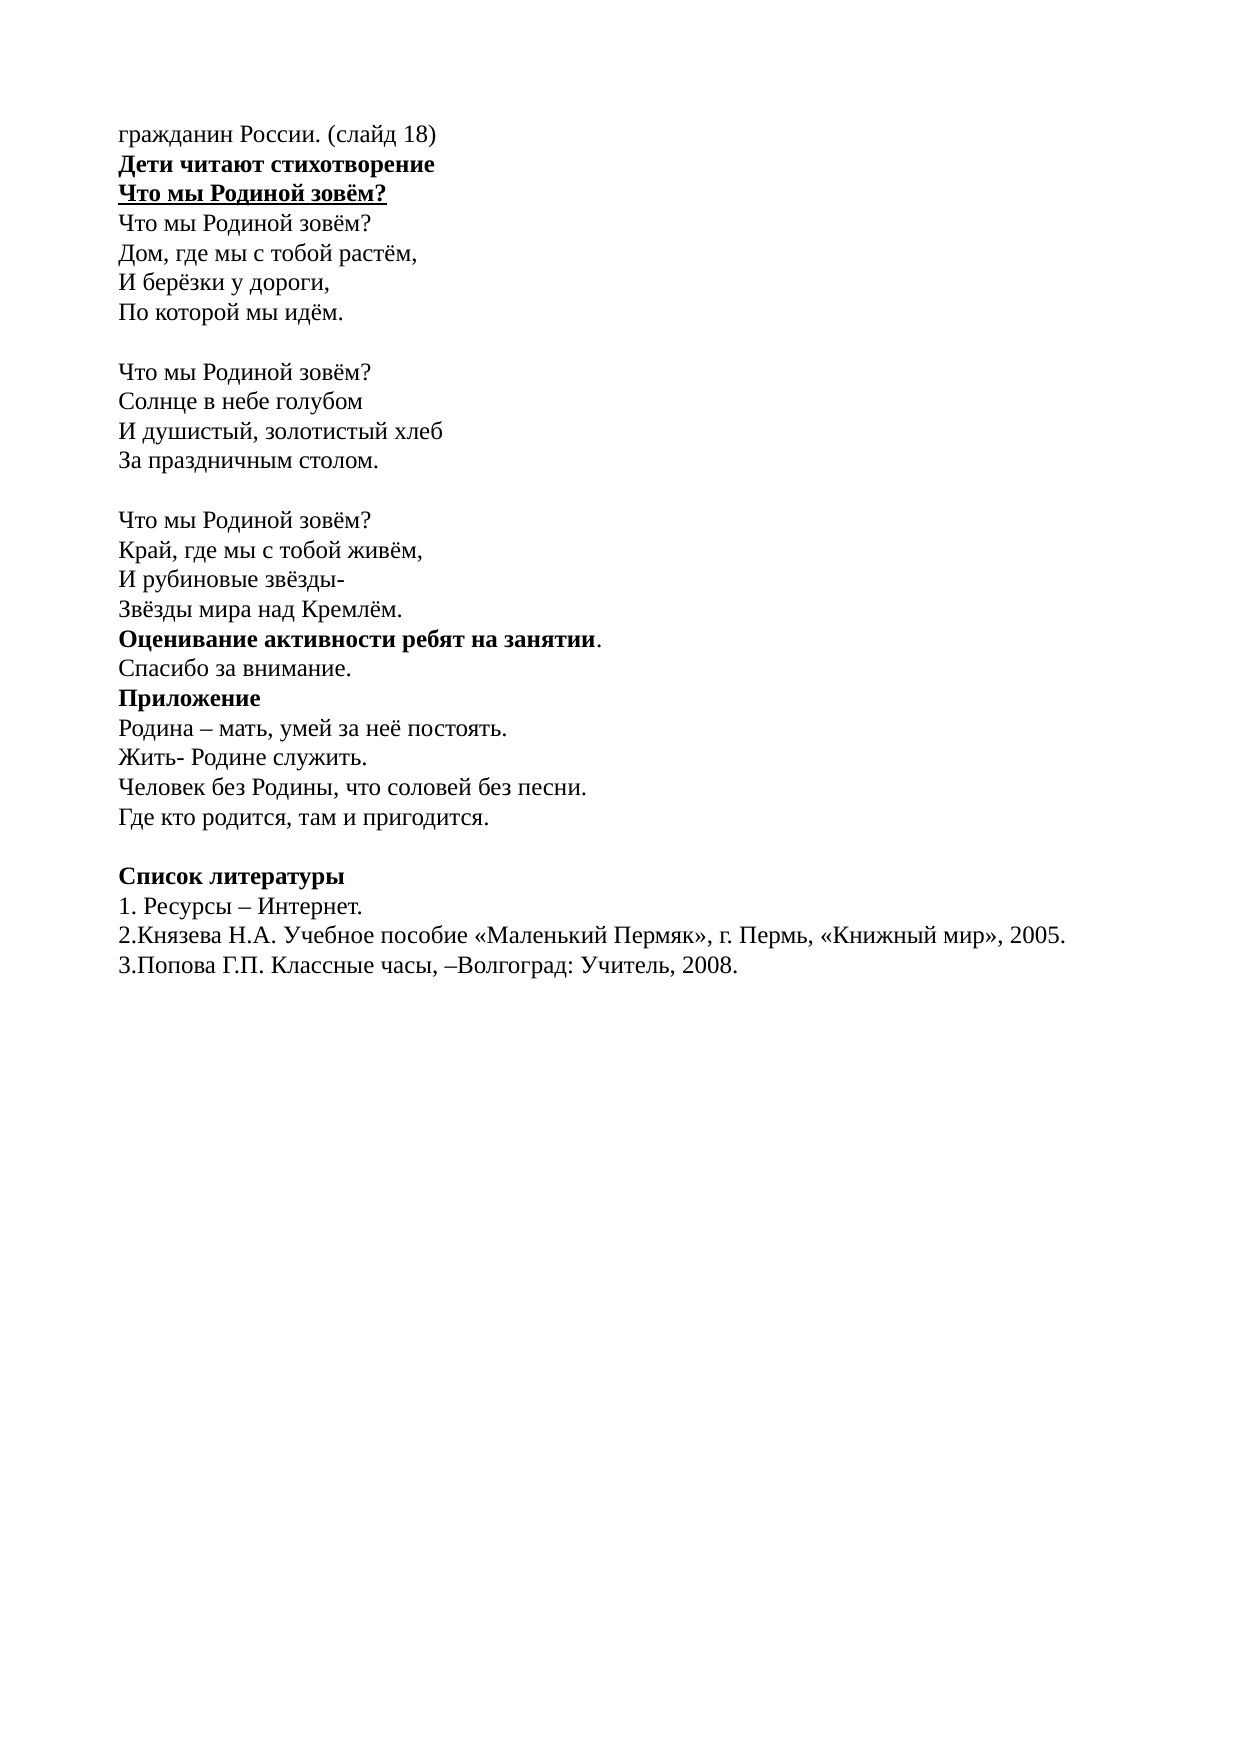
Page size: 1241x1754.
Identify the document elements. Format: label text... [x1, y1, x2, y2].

text За праздничным столом. [118, 445, 1122, 474]
text Спасибо за внимание. [118, 652, 1122, 682]
text И рубиновые звёзды- [118, 563, 1122, 593]
text 1. Ресурсы – Интернет. [118, 890, 1122, 920]
text Что мы Родиной зовём? [118, 177, 1122, 207]
text Родина – мать, умей за неё постоять. Жить- Родине служить. Человек без Родины, что соловей без песни. [118, 712, 1122, 801]
text Дом, где мы с тобой растём, [118, 237, 1122, 267]
text И душистый, золотистый хлеб [118, 415, 1122, 445]
text Что мы Родиной зовём? [118, 207, 1122, 237]
text 3.Попова Г.П. Классные часы, –Волгоград: Учитель, 2008. [118, 949, 1122, 979]
text Список литературы [118, 860, 1122, 890]
text Что мы Родиной зовём? [118, 504, 1122, 534]
text Оценивание активности ребят на занятии. [118, 623, 1122, 652]
text гражданин России. (слайд 18) Дети читают стихотворение [118, 118, 1122, 177]
text Что мы Родиной зовём? [118, 356, 1122, 385]
text Звёзды мира над Кремлём. [118, 593, 1122, 623]
text Край, где мы с тобой живём, [118, 534, 1122, 563]
text По которой мы идём. [118, 296, 1122, 326]
text Солнце в небе голубом [118, 385, 1122, 415]
text 2.Князева Н.А. Учебное пособие «Маленький Пермяк», г. Пермь, «Книжный мир», 2005. [118, 920, 1122, 949]
text И берёзки у дороги, [118, 267, 1122, 296]
text Где кто родится, там и пригодится. [118, 801, 1122, 860]
text Приложение [118, 682, 1122, 712]
